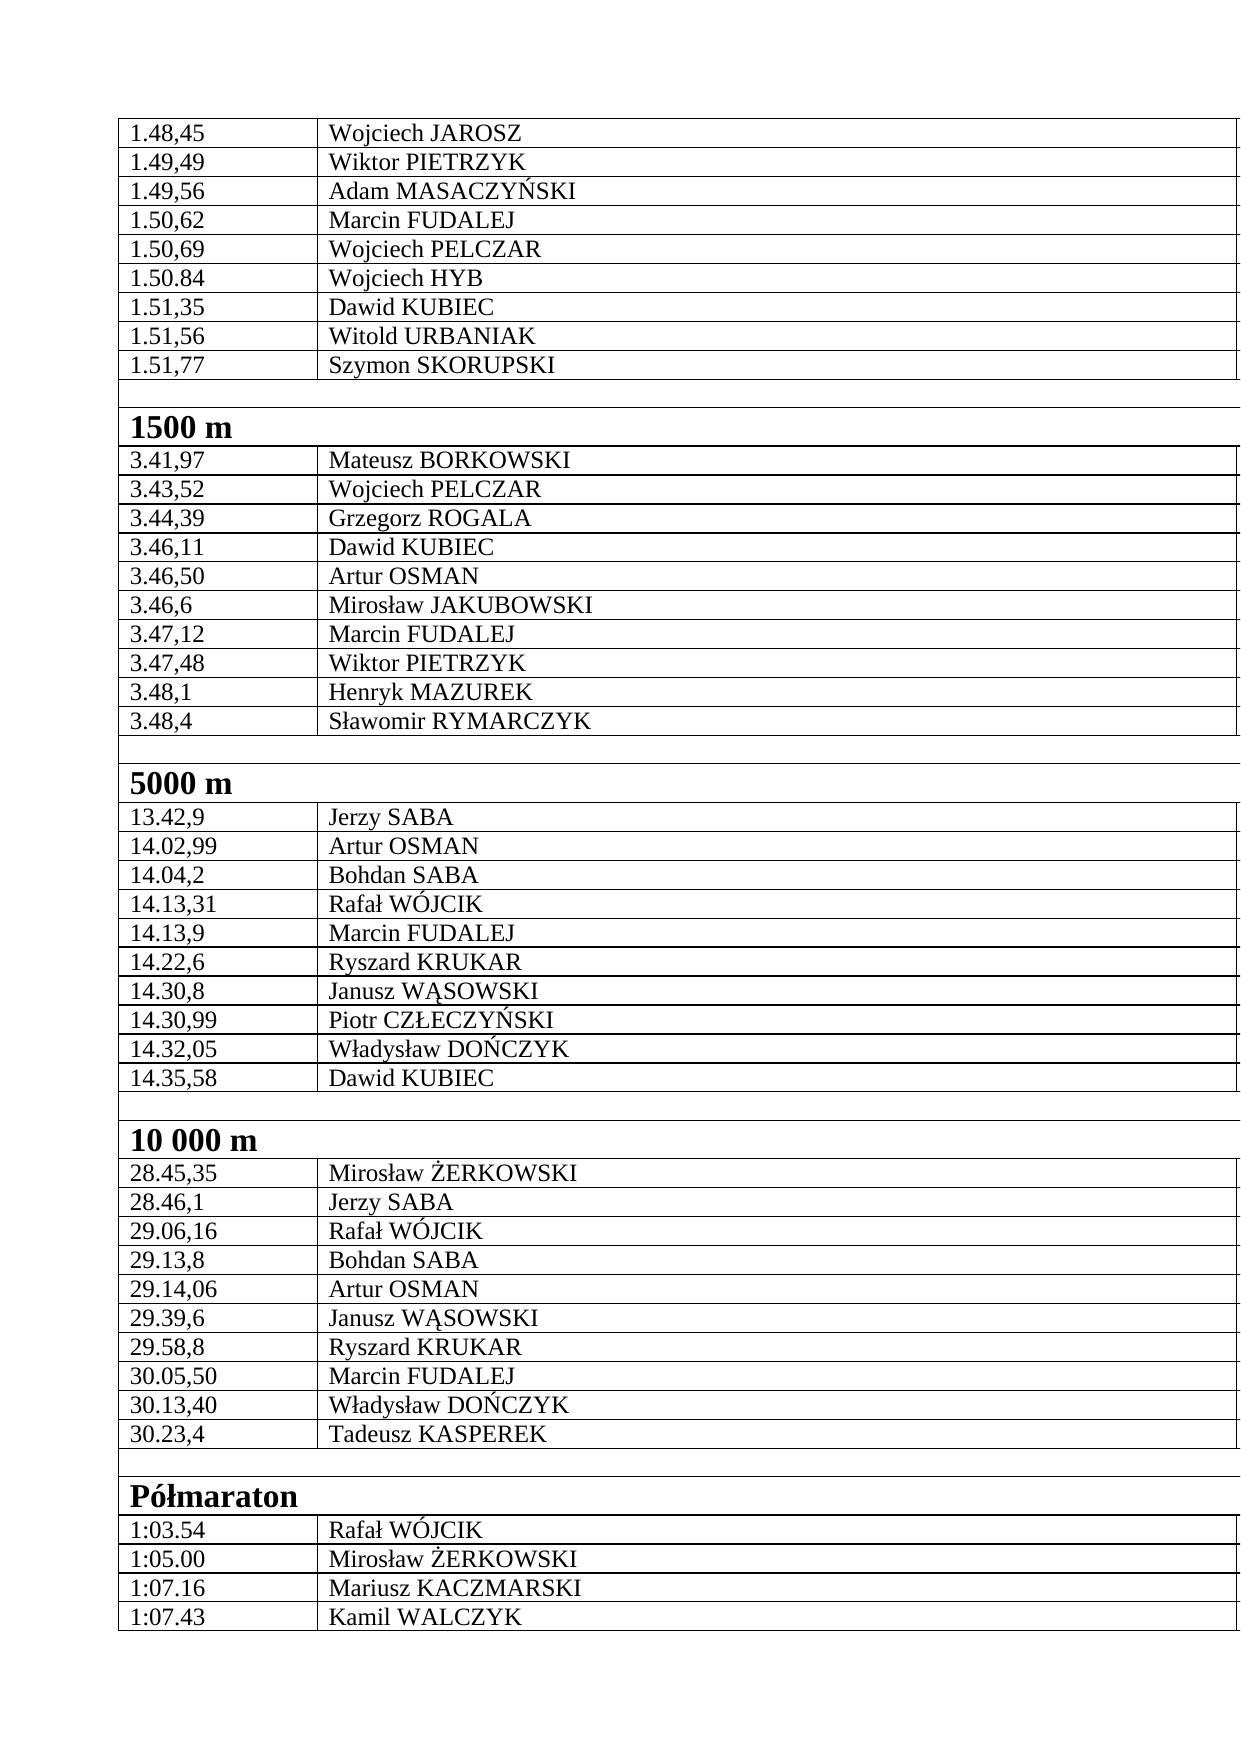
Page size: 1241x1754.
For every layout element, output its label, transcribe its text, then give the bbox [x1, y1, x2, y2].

table_cell [119, 1092, 1240, 1120]
table_cell Bohdan SABA [318, 1246, 1236, 1274]
table_cell Rafał WÓJCIK [318, 1516, 1236, 1543]
table_cell 14.04,2 [119, 861, 317, 889]
table_cell Sławomir RYMARCZYK [318, 707, 1236, 735]
table_cell 30.23,4 [119, 1420, 317, 1448]
table_cell Kamil WALCZYK [318, 1602, 1236, 1630]
table_cell 1.48,45 [119, 119, 317, 147]
table_cell 1:07.43 [119, 1602, 317, 1630]
table_cell Mariusz KACZMARSKI [318, 1574, 1236, 1601]
table_cell Mirosław JAKUBOWSKI [318, 591, 1236, 619]
table_cell Janusz WĄSOWSKI [318, 977, 1236, 1004]
table_cell 1.51,56 [119, 322, 317, 350]
table_cell 13.42,9 [119, 803, 317, 831]
table_cell Ryszard KRUKAR [318, 948, 1236, 975]
table_cell Adam MASACZYŃSKI [318, 177, 1236, 205]
table_cell Janusz WĄSOWSKI [318, 1304, 1236, 1332]
table_cell 1:05.00 [119, 1545, 317, 1572]
table_cell 1.50.84 [119, 264, 317, 292]
table_cell 29.13,8 [119, 1246, 317, 1274]
table_cell [119, 380, 1240, 407]
table_cell 1.49,49 [119, 148, 317, 176]
table_cell [119, 736, 1240, 763]
table_cell Henryk MAZUREK [318, 678, 1236, 706]
table_cell 3.46,11 [119, 534, 317, 561]
table_cell Artur OSMAN [318, 1275, 1236, 1303]
table_cell 14.35,58 [119, 1064, 317, 1091]
table_cell 30.05,50 [119, 1362, 317, 1390]
table_cell Władysław DOŃCZYK [318, 1391, 1236, 1419]
table_cell Wojciech PELCZAR [318, 235, 1236, 263]
table_cell 29.14,06 [119, 1275, 317, 1303]
table_cell Władysław DOŃCZYK [318, 1035, 1236, 1062]
table_cell Mateusz BORKOWSKI [318, 447, 1236, 474]
table_cell 1.50,62 [119, 206, 317, 234]
table_cell 14.30,99 [119, 1006, 317, 1033]
table_cell Marcin FUDALEJ [318, 620, 1236, 648]
table_cell 1.50,69 [119, 235, 317, 263]
table_cell 29.58,8 [119, 1333, 317, 1361]
table_cell Wiktor PIETRZYK [318, 649, 1236, 677]
table_cell Wojciech PELCZAR [318, 476, 1236, 503]
table_cell 3.44,39 [119, 505, 317, 532]
table_cell Marcin FUDALEJ [318, 919, 1236, 946]
table_cell 29.06,16 [119, 1217, 317, 1245]
table_cell Wiktor PIETRZYK [318, 148, 1236, 176]
table_cell Półmaraton [119, 1477, 1240, 1514]
table_cell 29.39,6 [119, 1304, 317, 1332]
table_cell 5000 m [119, 764, 1240, 802]
table_cell 3.41,97 [119, 447, 317, 474]
table_cell Mirosław ŻERKOWSKI [318, 1545, 1236, 1572]
table_cell Artur OSMAN [318, 832, 1236, 860]
table_cell 1:07.16 [119, 1574, 317, 1601]
table_cell Piotr CZŁECZYŃSKI [318, 1006, 1236, 1033]
table_cell Rafał WÓJCIK [318, 1217, 1236, 1245]
table_cell Mirosław ŻERKOWSKI [318, 1159, 1236, 1187]
table_cell 3.48,4 [119, 707, 317, 735]
table_cell Dawid KUBIEC [318, 1064, 1236, 1091]
table_cell 3.46,6 [119, 591, 317, 619]
table_cell 30.13,40 [119, 1391, 317, 1419]
table_cell 3.43,52 [119, 476, 317, 503]
table_cell Artur OSMAN [318, 562, 1236, 590]
table_cell 14.32,05 [119, 1035, 317, 1062]
table_cell 14.13,9 [119, 919, 317, 946]
table_cell Jerzy SABA [318, 1188, 1236, 1216]
table_cell [119, 1449, 1240, 1476]
table_cell Wojciech HYB [318, 264, 1236, 292]
table_cell Ryszard KRUKAR [318, 1333, 1236, 1361]
table_cell 28.45,35 [119, 1159, 317, 1187]
table_cell Dawid KUBIEC [318, 293, 1236, 321]
table_cell Marcin FUDALEJ [318, 1362, 1236, 1390]
table_cell Tadeusz KASPEREK [318, 1420, 1236, 1448]
table_cell 1500 m [119, 408, 1240, 445]
table_cell 14.13,31 [119, 890, 317, 918]
table_cell 3.47,48 [119, 649, 317, 677]
table_cell 28.46,1 [119, 1188, 317, 1216]
table_cell 14.22,6 [119, 948, 317, 975]
table_cell Bohdan SABA [318, 861, 1236, 889]
table_cell 1.51,77 [119, 351, 317, 379]
table_cell 3.47,12 [119, 620, 317, 648]
table_cell Wojciech JAROSZ [318, 119, 1236, 147]
table_cell 10 000 m [119, 1121, 1240, 1158]
table_cell Szymon SKORUPSKI [318, 351, 1236, 379]
table_cell Grzegorz ROGALA [318, 505, 1236, 532]
table_cell 1.51,35 [119, 293, 317, 321]
table_cell Witold URBANIAK [318, 322, 1236, 350]
table_cell 3.46,50 [119, 562, 317, 590]
table_cell Dawid KUBIEC [318, 534, 1236, 561]
table_cell 14.30,8 [119, 977, 317, 1004]
table_cell Marcin FUDALEJ [318, 206, 1236, 234]
table_cell 1:03.54 [119, 1516, 317, 1543]
table_cell 14.02,99 [119, 832, 317, 860]
table_cell 1.49,56 [119, 177, 317, 205]
table_cell Rafał WÓJCIK [318, 890, 1236, 918]
table_cell 3.48,1 [119, 678, 317, 706]
table_cell Jerzy SABA [318, 803, 1236, 831]
